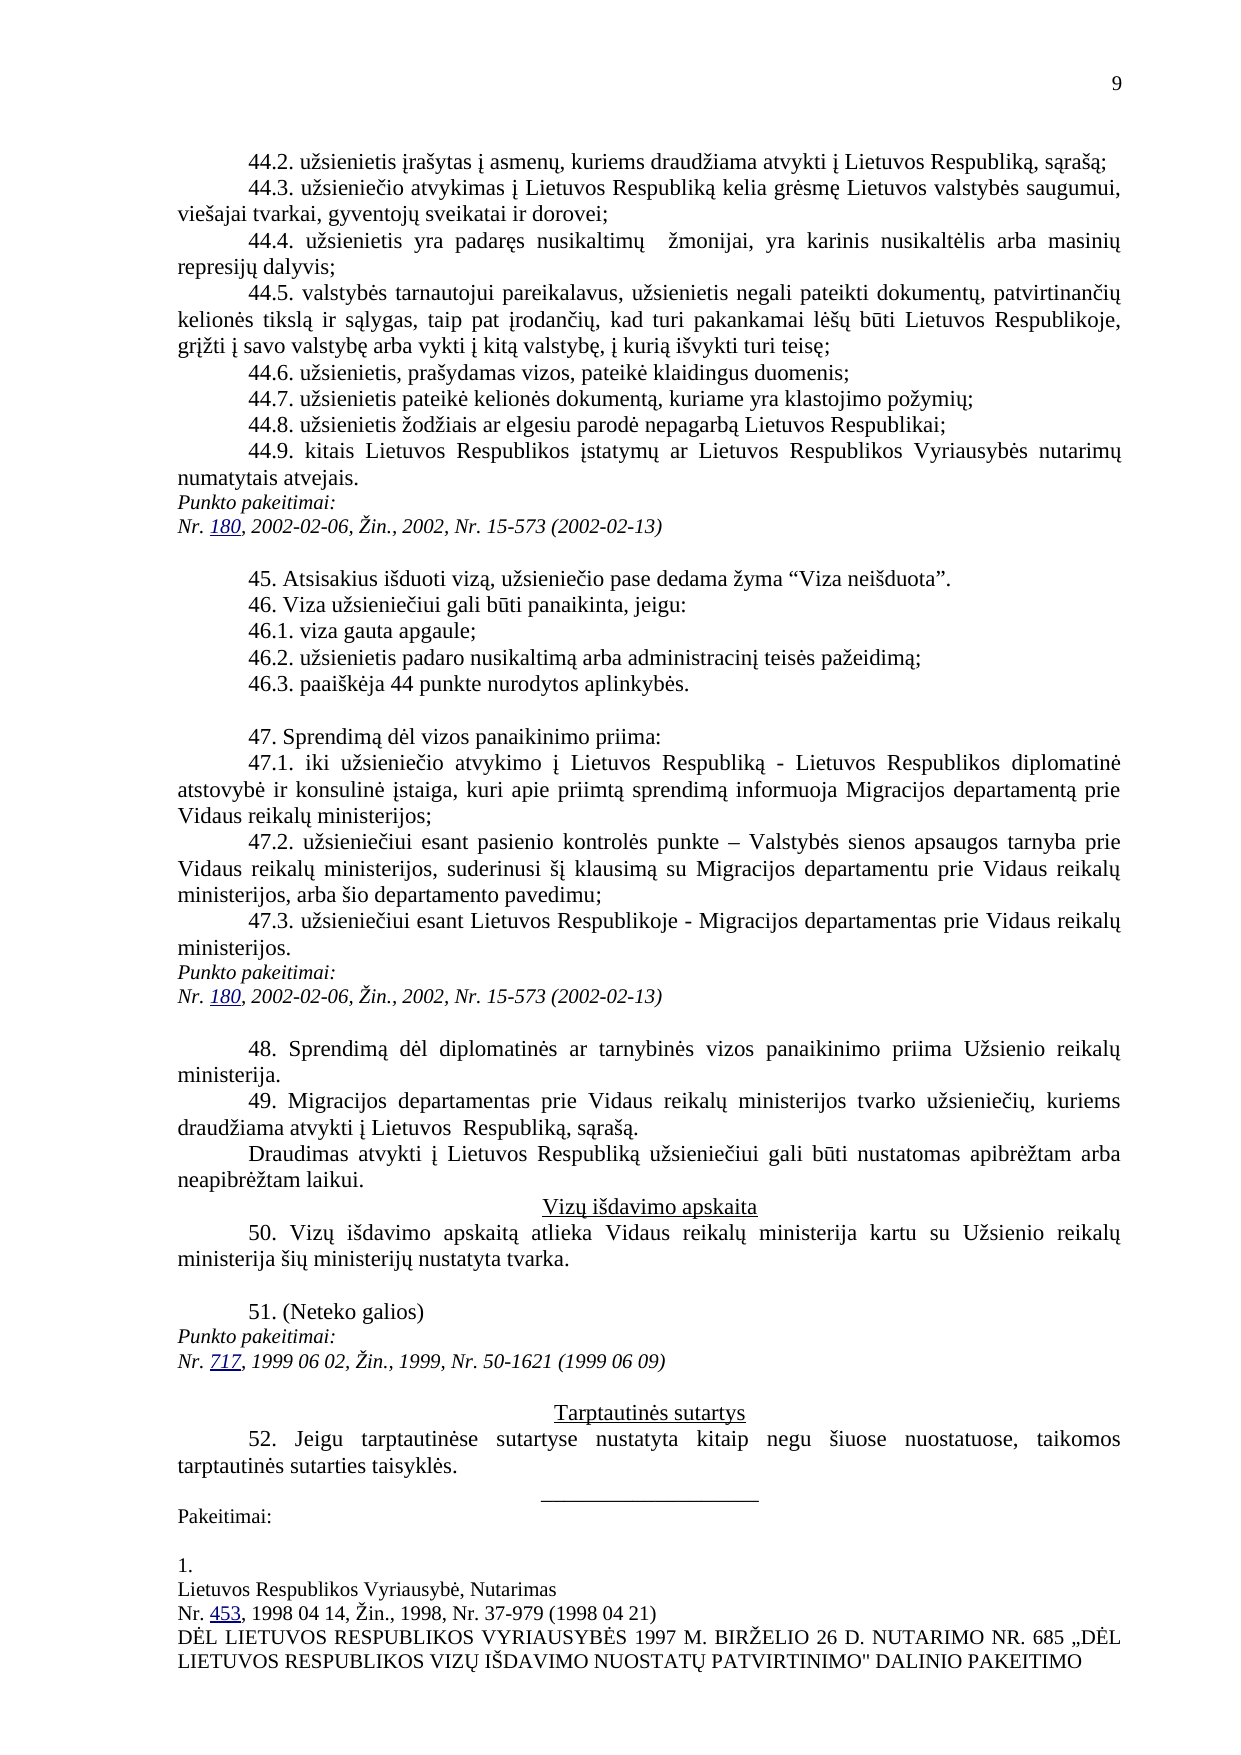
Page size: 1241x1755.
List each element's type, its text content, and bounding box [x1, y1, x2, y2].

text 48. Sprendimą dėl diplomatinės ar tarnybinės vizos panaikinimo priima Užsienio reikalų ministerija. [177, 1034, 1122, 1087]
text 44.4. užsienietis yra padaręs nusikaltimų žmonijai, yra karinis nusikaltėlis arba masinių represijų dalyvis; [177, 227, 1122, 279]
text Nr. 717, 1999 06 02, Žin., 1999, Nr. 50-1621 (1999 06 09) [177, 1348, 1122, 1373]
text 49. Migracijos departamentas prie Vidaus reikalų ministerijos tvarko užsieniečių, kuriems draudžiama atvykti į Lietuvos Respubliką, sąrašą. [177, 1087, 1122, 1140]
text 47.2. užsieniečiui esant pasienio kontrolės punkte – Valstybės sienos apsaugos tarnyba prie Vidaus reikalų ministerijos, suderinusi šį klausimą su Migracijos departamentu prie Vidaus reikalų ministerijos, arba šio departamento pavedimu; [177, 828, 1122, 907]
text 44.8. užsienietis žodžiais ar elgesiu parodė nepagarbą Lietuvos Respublikai; [177, 411, 1122, 438]
text 52. Jeigu tarptautinėse sutartyse nustatyta kitaip negu šiuose nuostatuose, taikomos tarptautinės sutarties taisyklės. [177, 1425, 1122, 1478]
text 46. Viza užsieniečiui gali būti panaikinta, jeigu: [177, 591, 1122, 617]
text 46.2. užsienietis padaro nusikaltimą arba administracinį teisės pažeidimą; [177, 644, 1122, 670]
text 46.1. viza gauta apgaule; [177, 617, 1122, 644]
text Punkto pakeitimai: [177, 490, 1122, 514]
text 47.1. iki užsieniečio atvykimo į Lietuvos Respubliką - Lietuvos Respublikos diplomatinė atstovybė ir konsulinė įstaiga, kuri apie priimtą sprendimą informuoja Migracijos departamentą prie Vidaus reikalų ministerijos; [177, 749, 1122, 828]
text Nr. 453, 1998 04 14, Žin., 1998, Nr. 37-979 (1998 04 21) [177, 1601, 1122, 1625]
text ___________________ [177, 1478, 1122, 1504]
text Nr. 180, 2002-02-06, Žin., 2002, Nr. 15-573 (2002-02-13) [177, 514, 1122, 538]
text Vizų išdavimo apskaita [177, 1193, 1122, 1219]
text 50. Vizų išdavimo apskaitą atlieka Vidaus reikalų ministerija kartu su Užsienio reikalų ministerija šių ministerijų nustatyta tvarka. [177, 1219, 1122, 1272]
text 44.3. užsieniečio atvykimas į Lietuvos Respubliką kelia grėsmę Lietuvos valstybės saugumui, viešajai tvarkai, gyventojų sveikatai ir dorovei; [177, 174, 1122, 227]
text 51. (Neteko galios) [177, 1298, 1122, 1324]
text 44.5. valstybės tarnautojui pareikalavus, užsienietis negali pateikti dokumentų, patvirtinančių kelionės tikslą ir sąlygas, taip pat įrodančių, kad turi pakankamai lėšų būti Lietuvos Respublikoje, grįžti į savo valstybę arba vykti į kitą valstybę, į kurią išvykti turi teisę; [177, 279, 1122, 358]
text 44.7. užsienietis pateikė kelionės dokumentą, kuriame yra klastojimo požymių; [177, 385, 1122, 411]
text Tarptautinės sutartys [177, 1399, 1122, 1425]
text Nr. 180, 2002-02-06, Žin., 2002, Nr. 15-573 (2002-02-13) [177, 984, 1122, 1008]
text 47. Sprendimą dėl vizos panaikinimo priima: [177, 723, 1122, 749]
text Lietuvos Respublikos Vyriausybė, Nutarimas [177, 1577, 1122, 1601]
text 44.6. užsienietis, prašydamas vizos, pateikė klaidingus duomenis; [177, 358, 1122, 385]
text DĖL LIETUVOS RESPUBLIKOS VYRIAUSYBĖS 1997 M. BIRŽELIO 26 D. NUTARIMO NR. 685 „DĖL LIETUVOS RESPUBLIKOS VIZŲ IŠDAVIMO NUOSTATŲ PATVIRTINIMO" DALINIO PAKEITIMO [177, 1625, 1122, 1673]
text 44.9. kitais Lietuvos Respublikos įstatymų ar Lietuvos Respublikos Vyriausybės nutarimų numatytais atvejais. [177, 438, 1122, 490]
text Pakeitimai: [177, 1504, 1122, 1528]
text Punkto pakeitimai: [177, 960, 1122, 984]
text Punkto pakeitimai: [177, 1324, 1122, 1348]
text 44.2. užsienietis įrašytas į asmenų, kuriems draudžiama atvykti į Lietuvos Respubliką, sąrašą; [177, 148, 1122, 174]
text 47.3. užsieniečiui esant Lietuvos Respublikoje - Migracijos departamentas prie Vidaus reikalų ministerijos. [177, 907, 1122, 960]
text 45. Atsisakius išduoti vizą, užsieniečio pase dedama žyma “Viza neišduota”. [177, 565, 1122, 591]
text 46.3. paaiškėja 44 punkte nurodytos aplinkybės. [177, 670, 1122, 697]
text 1. [177, 1552, 1122, 1577]
text Draudimas atvykti į Lietuvos Respubliką užsieniečiui gali būti nustatomas apibrėžtam arba neapibrėžtam laikui. [177, 1140, 1122, 1193]
